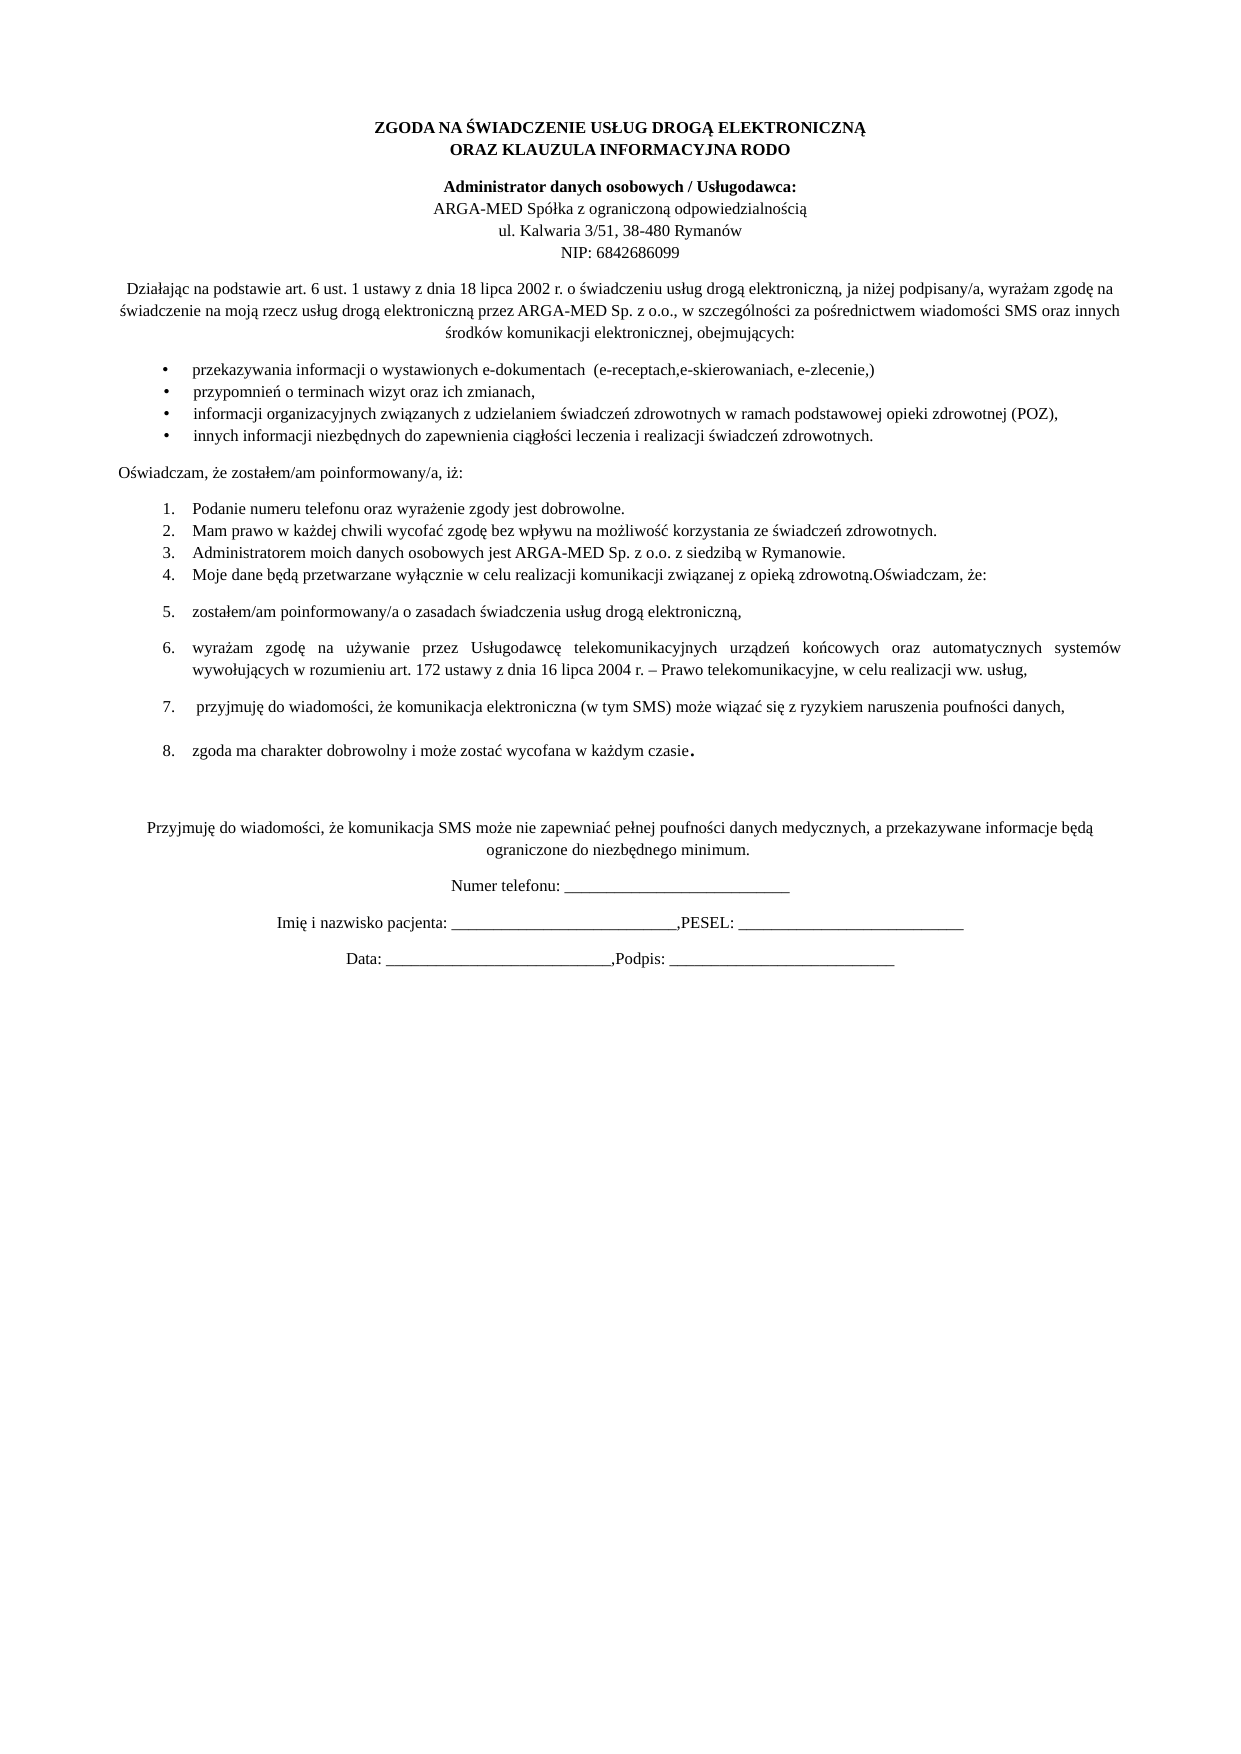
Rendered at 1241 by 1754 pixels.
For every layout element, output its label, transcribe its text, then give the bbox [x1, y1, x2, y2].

list przekazywania informacji o wystawionych e-dokumentach (e-receptach,e-skierowaniach, e-zlecenie,) [162, 360, 1122, 379]
list wyrażam zgodę na używanie przez Usługodawcę telekomunikacyjnych urządzeń końcowych oraz automatycznych systemów wywołujących w rozumieniu art. 172 ustawy z dnia 16 lipca 2004 r. – Prawo telekomunikacyjne, w celu realizacji ww. usług, [162, 638, 1122, 679]
text Przyjmuję do wiadomości, że komunikacja SMS może nie zapewniać pełnej poufności danych medycznych, a przekazywane informacje będą ograniczone do niezbędnego minimum. [118, 817, 1122, 859]
text Oświadczam, że zostałem/am poinformowany/a, iż: [118, 463, 1122, 482]
text ZGODA NA ŚWIADCZENIE USŁUG DROGĄ ELEKTRONICZNĄ ORAZ KLAUZULA INFORMACYJNA RODO [118, 118, 1122, 159]
list Podanie numeru telefonu oraz wyrażenie zgody jest dobrowolne. [162, 499, 1122, 518]
list Moje dane będą przetwarzane wyłącznie w celu realizacji komunikacji związanej z opieką zdrowotną.Oświadczam, że: [162, 565, 1122, 584]
text Data: ___________________________,Podpis: ___________________________ [118, 949, 1122, 968]
list przypomnień o terminach wizyt oraz ich zmianach, [164, 382, 1122, 401]
list informacji organizacyjnych związanych z udzielaniem świadczeń zdrowotnych w ramach podstawowej opieki zdrowotnej (POZ), [164, 404, 1122, 423]
list zostałem/am poinformowany/a o zasadach świadczenia usług drogą elektroniczną, [162, 602, 1122, 621]
list przyjmuję do wiadomości, że komunikacja elektroniczna (w tym SMS) może wiązać się z ryzykiem naruszenia poufności danych, [162, 697, 1122, 716]
list Administratorem moich danych osobowych jest ARGA-MED Sp. z o.o. z siedzibą w Rymanowie. [162, 543, 1122, 562]
list Mam prawo w każdej chwili wycofać zgodę bez wpływu na możliwość korzystania ze świadczeń zdrowotnych. [162, 521, 1122, 540]
list innych informacji niezbędnych do zapewnienia ciągłości leczenia i realizacji świadczeń zdrowotnych. [164, 426, 1122, 445]
text Administrator danych osobowych / Usługodawca: ARGA-MED Spółka z ograniczoną odpowiedzialnością ul. Kalwaria 3/51, 38-480 Rymanów NIP: 6842686099 [118, 177, 1122, 262]
list zgoda ma charakter dobrowolny i może zostać wycofana w każdym czasie. [162, 733, 1122, 762]
text Numer telefonu: ___________________________ [118, 876, 1122, 895]
text Działając na podstawie art. 6 ust. 1 ustawy z dnia 18 lipca 2002 r. o świadczeniu usług drogą elektroniczną, ja niżej podpisany/a, wyrażam zgodę na świadczenie na moją rzecz usług drogą elektroniczną przez ARGA-MED Sp. z o.o., w szczególności za pośrednictwem wiadomości SMS oraz innych środków komunikacji elektronicznej, obejmujących: [118, 279, 1122, 342]
text Imię i nazwisko pacjenta: ___________________________,PESEL: ___________________________ [118, 913, 1122, 932]
